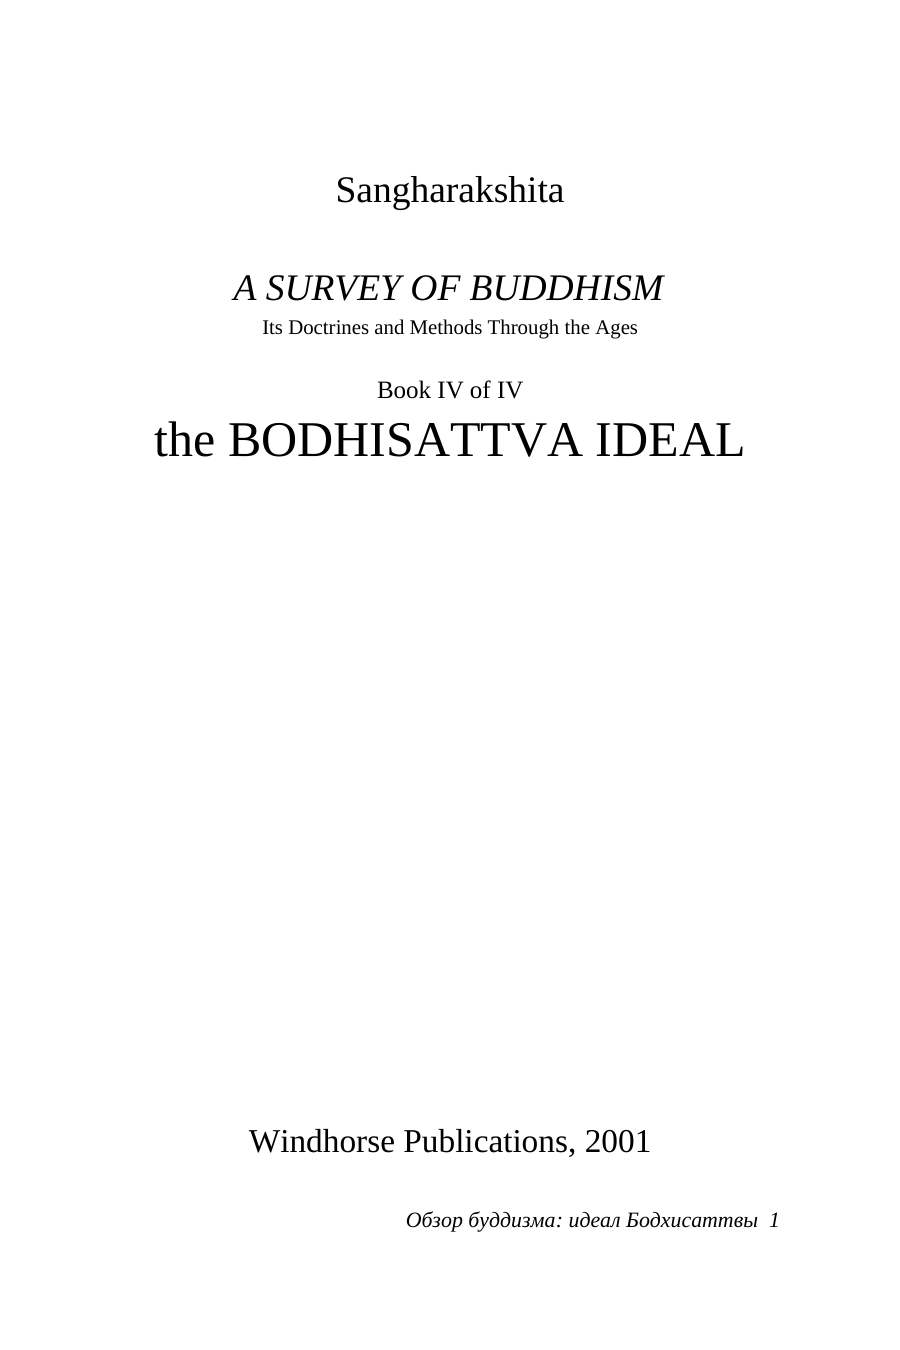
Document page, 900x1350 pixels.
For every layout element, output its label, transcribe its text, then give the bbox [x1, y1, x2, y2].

text Book IV of IV [118, 375, 782, 404]
text Its Doctrines and Methods Through the Ages [118, 315, 782, 339]
text Sangharakshita [118, 167, 782, 210]
text A SURVEY OF BUDDHISM [118, 266, 782, 309]
text the BODHISATTVA IDEAL [118, 410, 782, 467]
text Windhorse Publications, 2001 [118, 1121, 782, 1159]
